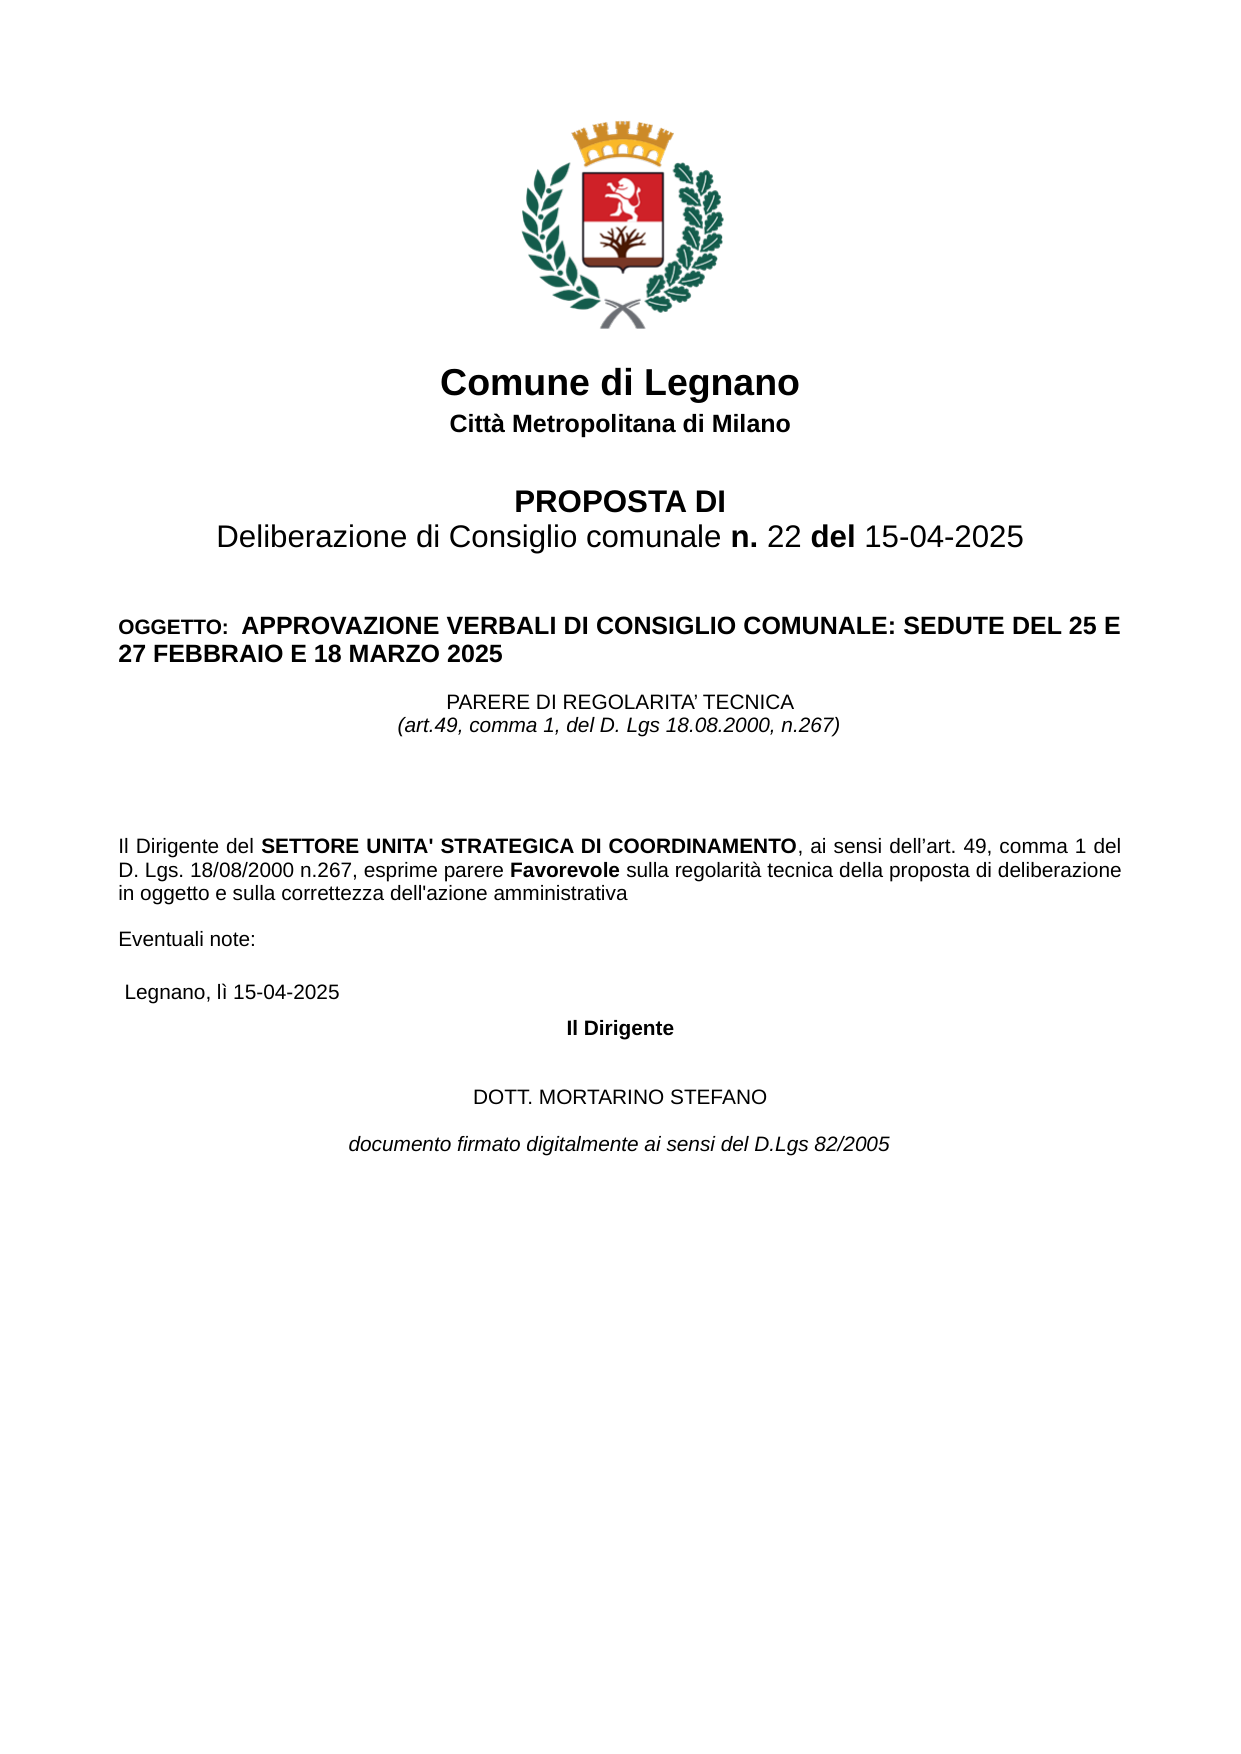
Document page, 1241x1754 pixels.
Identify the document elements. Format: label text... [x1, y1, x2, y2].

text PROPOSTA DI [118, 484, 1122, 519]
table_cell [118, 1162, 1122, 1198]
text (art.49, comma 1, del D. Lgs 18.08.2000, n.267) [118, 714, 1122, 737]
text Il Dirigente del SETTORE UNITA' STRATEGICA DI COORDINAMENTO, ai sensi dell’art. 49, comma 1 del D. Lgs. 18/08/2000 n.267, esprime parere Favorevole sulla regolarità tecnica della proposta di deliberazione in oggetto e sulla correttezza dell'azione amministrativa [118, 835, 1122, 904]
picture [510, 118, 730, 339]
table_header Legnano, lì 15-04-2025 [118, 974, 1122, 1010]
text Città Metropolitana di Milano [118, 409, 1122, 437]
text Deliberazione di Consiglio comunale n. 22 del 15-04-2025 [118, 519, 1122, 554]
text Comune di Legnano [118, 361, 1122, 403]
text PARERE DI REGOLARITA’ TECNICA [118, 691, 1122, 714]
text Eventuali note: [118, 928, 1122, 951]
text OGGETTO: APPROVAZIONE VERBALI DI CONSIGLIO COMUNALE: SEDUTE DEL 25 E 27 FEBBRAIO E 18 MARZO 2025 [118, 612, 1122, 668]
table_cell Il Dirigente DOTT. MORTARINO STEFANO documento firmato digitalmente ai sensi del D.Lgs 82/2005 [118, 1010, 1122, 1162]
